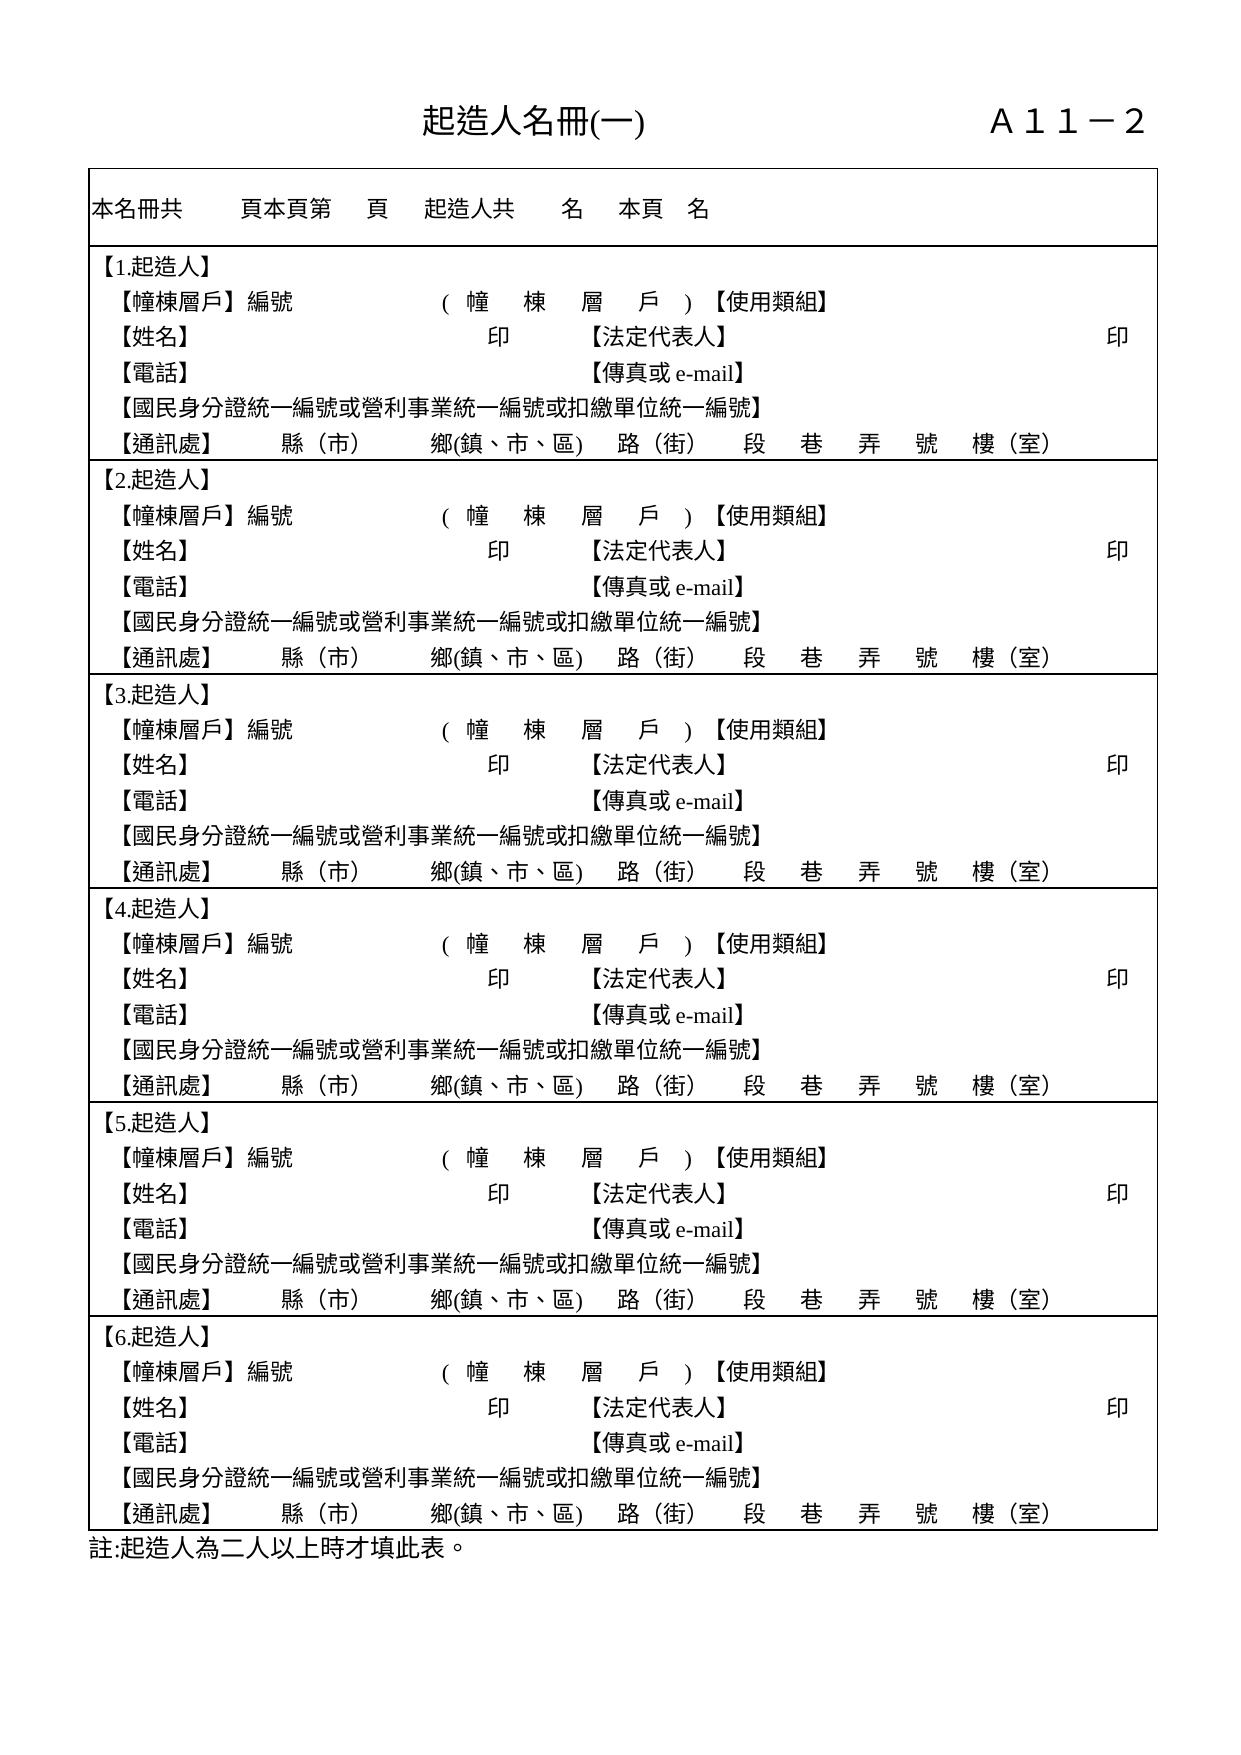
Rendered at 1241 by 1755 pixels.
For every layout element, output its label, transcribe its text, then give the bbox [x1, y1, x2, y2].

table_cell 【1.起造人】 【幢棟層戶】編號 ( 幢 棟 層 戶 ) 【使用類組】 【姓名】 印 【法定代表人】 印 【電話】 【傳真或e-mail】 【國民身分證統一編號或營利事業統一編號或扣繳單位統一編號】 【通訊處】 縣（市） 鄉(鎮、市、區) 路（街） 段 巷 弄 號 樓（室） [90, 247, 1157, 459]
table_cell 【4.起造人】 【幢棟層戶】編號 ( 幢 棟 層 戶 ) 【使用類組】 【姓名】 印 【法定代表人】 印 【電話】 【傳真或e-mail】 【國民身分證統一編號或營利事業統一編號或扣繳單位統一編號】 【通訊處】 縣（市） 鄉(鎮、市、區) 路（街） 段 巷 弄 號 樓（室） [90, 889, 1157, 1101]
text 註:起造人為二人以上時才填此表。 [89, 1543, 1152, 1562]
table_cell 【2.起造人】 【幢棟層戶】編號 ( 幢 棟 層 戶 ) 【使用類組】 【姓名】 印 【法定代表人】 印 【電話】 【傳真或e-mail】 【國民身分證統一編號或營利事業統一編號或扣繳單位統一編號】 【通訊處】 縣（市） 鄉(鎮、市、區) 路（街） 段 巷 弄 號 樓（室） [90, 461, 1157, 673]
table_cell 【6.起造人】 【幢棟層戶】編號 ( 幢 棟 層 戶 ) 【使用類組】 【姓名】 印 【法定代表人】 印 【電話】 【傳真或e-mail】 【國民身分證統一編號或營利事業統一編號或扣繳單位統一編號】 【通訊處】 縣（市） 鄉(鎮、市、區) 路（街） 段 巷 弄 號 樓（室） [90, 1317, 1157, 1529]
table_header Ａ１１－２ [979, 95, 1157, 168]
table_header 起造人名冊(一) [89, 95, 979, 168]
table_cell 【3.起造人】 【幢棟層戶】編號 ( 幢 棟 層 戶 ) 【使用類組】 【姓名】 印 【法定代表人】 印 【電話】 【傳真或e-mail】 【國民身分證統一編號或營利事業統一編號或扣繳單位統一編號】 【通訊處】 縣（市） 鄉(鎮、市、區) 路（街） 段 巷 弄 號 樓（室） [90, 675, 1157, 887]
table_cell 【5.起造人】 【幢棟層戶】編號 ( 幢 棟 層 戶 ) 【使用類組】 【姓名】 印 【法定代表人】 印 【電話】 【傳真或e-mail】 【國民身分證統一編號或營利事業統一編號或扣繳單位統一編號】 【通訊處】 縣（市） 鄉(鎮、市、區) 路（街） 段 巷 弄 號 樓（室） [90, 1103, 1157, 1315]
table_cell 本名冊共 頁本頁第 頁 起造人共 名 本頁 名 [90, 169, 1157, 245]
